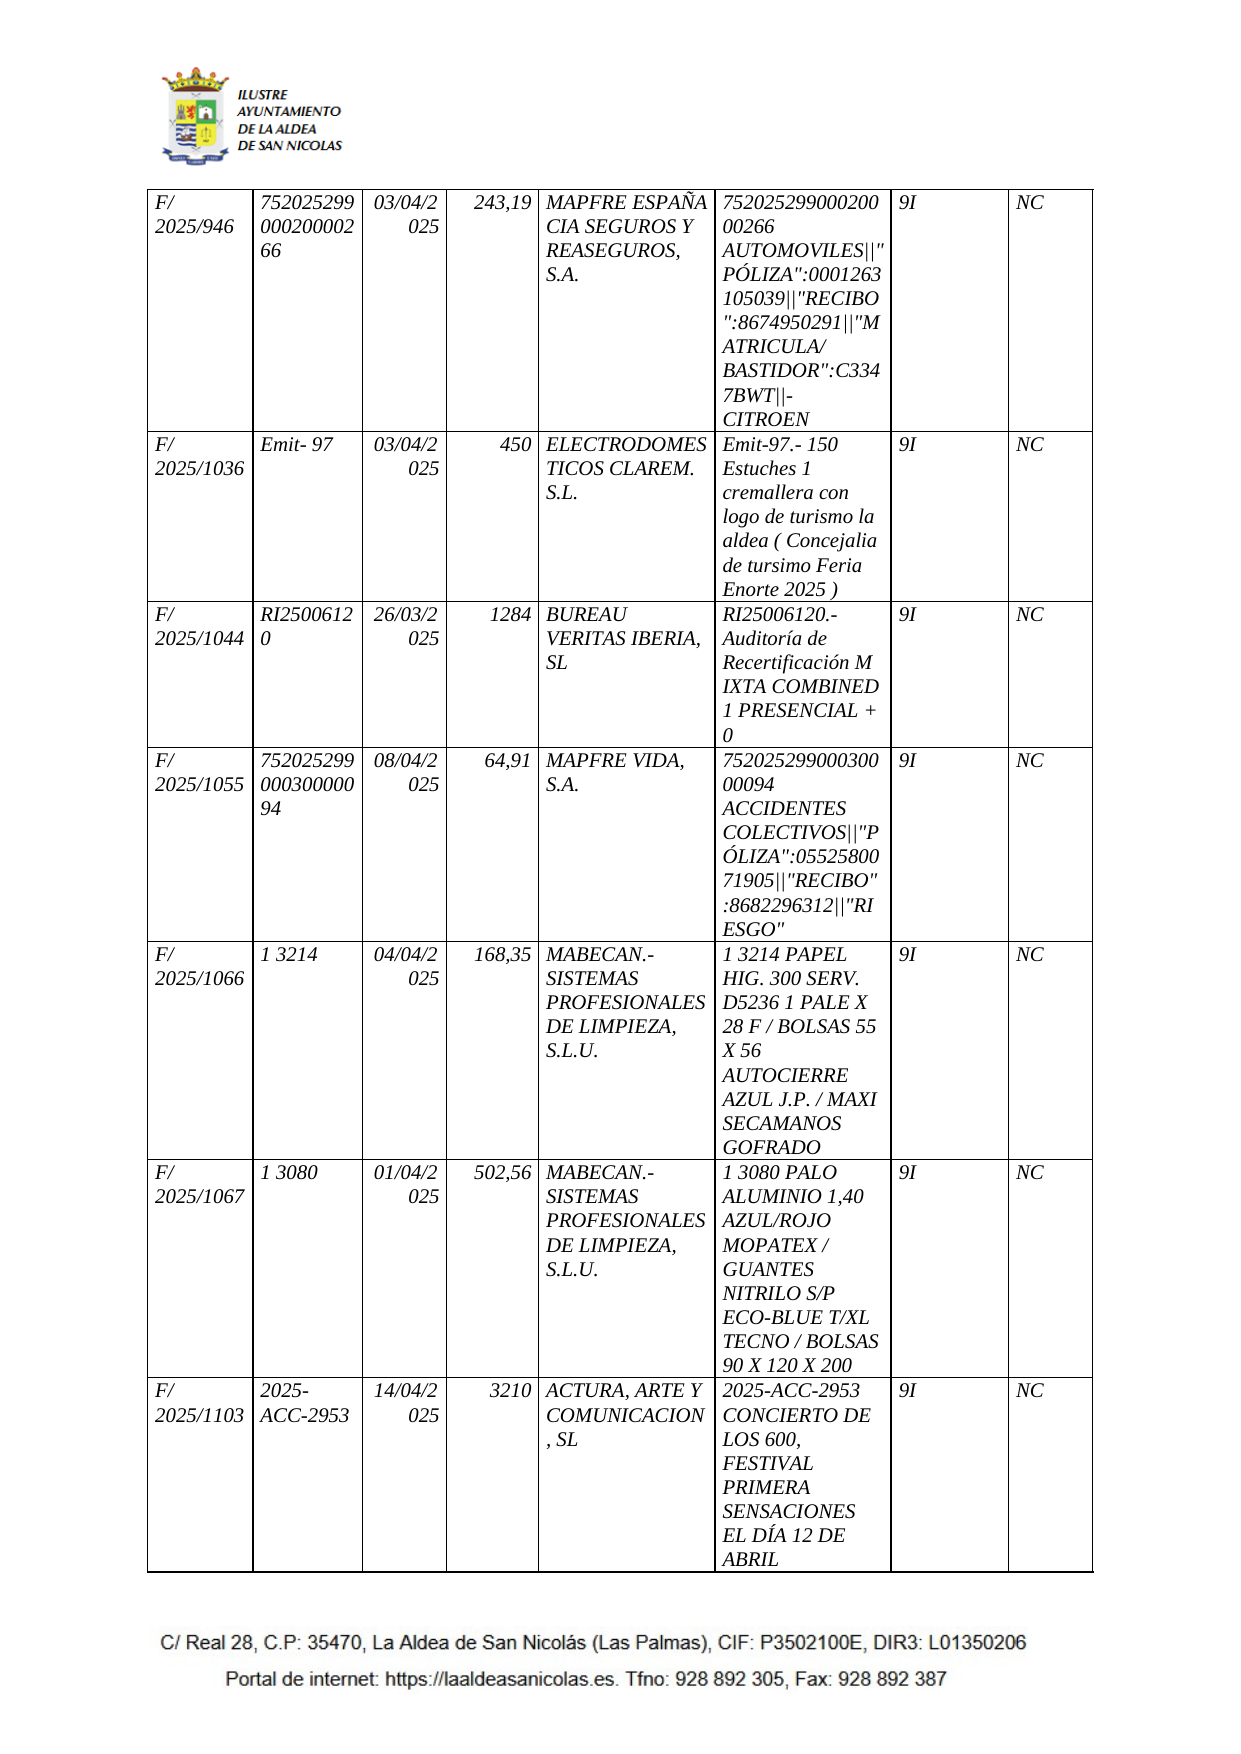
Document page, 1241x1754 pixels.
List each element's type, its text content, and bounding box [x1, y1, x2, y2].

table_cell F/2025/946 [148, 190, 252, 431]
table_cell 450 [447, 432, 538, 601]
table_cell 75202529900030000094 [254, 748, 362, 941]
table_cell F/2025/1103 [148, 1378, 252, 1571]
table_cell NC [1009, 1160, 1092, 1377]
table_cell 1284 [447, 602, 538, 747]
table_cell 9I [892, 190, 1008, 431]
table_cell 64,91 [447, 748, 538, 941]
table_cell NC [1009, 432, 1092, 601]
table_cell 75202529900020000266 [254, 190, 362, 431]
table_cell F/2025/1036 [148, 432, 252, 601]
table_cell NC [1009, 602, 1092, 747]
table_cell F/2025/1055 [148, 748, 252, 941]
table_cell MABECAN.-SISTEMAS PROFESIONALES DE LIMPIEZA, S.L.U. [539, 1160, 714, 1377]
table_cell MAPFRE VIDA, S.A. [539, 748, 714, 941]
table_cell 168,35 [447, 942, 538, 1159]
table_cell F/2025/1044 [148, 602, 252, 747]
table_cell 75202529900020000266 AUTOMOVILES||"PÓLIZA":0001263105039||"RECIBO":8674950291||"MATRICULA/BASTIDOR":C3347BWT||- CITROEN [716, 190, 890, 431]
table_cell NC [1009, 942, 1092, 1159]
table_cell BUREAU VERITAS IBERIA, SL [539, 602, 714, 747]
table_cell NC [1009, 190, 1092, 431]
table_cell 26/03/2025 [363, 602, 446, 747]
table_cell NC [1009, 1378, 1092, 1571]
table_cell RI25006120 [254, 602, 362, 747]
table_cell 243,19 [447, 190, 538, 431]
table_cell 14/04/2025 [363, 1378, 446, 1571]
table_cell Emit-97.- 150 Estuches 1 cremallera con logo de turismo la aldea ( Concejalia de tursimo Feria Enorte 2025 ) [716, 432, 890, 601]
table_cell 9I [892, 942, 1008, 1159]
table_cell 2025-ACC-2953 [254, 1378, 362, 1571]
table_cell 03/04/2025 [363, 432, 446, 601]
table_cell 1 3080 PALO ALUMINIO 1,40 AZUL/ROJO MOPATEX / GUANTES NITRILO S/P ECO-BLUE T/XL TECNO / BOLSAS 90 X 120 X 200 [716, 1160, 890, 1377]
table_cell RI25006120.-Auditoría de Recertificación M IXTA COMBINED 1 PRESENCIAL + 0 [716, 602, 890, 747]
table_cell 9I [892, 1378, 1008, 1571]
table_cell 04/04/2025 [363, 942, 446, 1159]
table_cell ACTURA, ARTE Y COMUNICACION, SL [539, 1378, 714, 1571]
table_cell Emit- 97 [254, 432, 362, 601]
table_cell ELECTRODOMESTICOS CLAREM. S.L. [539, 432, 714, 601]
table_cell NC [1009, 748, 1092, 941]
table_cell 3210 [447, 1378, 538, 1571]
table_cell 9I [892, 602, 1008, 747]
picture [148, 1626, 1034, 1695]
table_cell F/2025/1067 [148, 1160, 252, 1377]
table_cell MABECAN.-SISTEMAS PROFESIONALES DE LIMPIEZA, S.L.U. [539, 942, 714, 1159]
table_cell 1 3080 [254, 1160, 362, 1377]
table_cell 9I [892, 748, 1008, 941]
table_cell 03/04/2025 [363, 190, 446, 431]
table_cell 9I [892, 432, 1008, 601]
table_cell 01/04/2025 [363, 1160, 446, 1377]
table_cell 1 3214 [254, 942, 362, 1159]
table_cell 75202529900030000094 ACCIDENTES COLECTIVOS||"PÓLIZA":0552580071905||"RECIBO":8682296312||"RIESGO" [716, 748, 890, 941]
table_cell F/2025/1066 [148, 942, 252, 1159]
table_cell 1 3214 PAPEL HIG. 300 SERV. D5236 1 PALE X 28 F / BOLSAS 55 X 56 AUTOCIERRE AZUL J.P. / MAXI SECAMANOS GOFRADO [716, 942, 890, 1159]
picture [148, 59, 358, 173]
table_cell MAPFRE ESPAÑA CIA SEGUROS Y REASEGUROS, S.A. [539, 190, 714, 431]
table_cell 2025-ACC-2953 CONCIERTO DE LOS 600, FESTIVAL PRIMERA SENSACIONES EL DÍA 12 DE ABRIL [716, 1378, 890, 1571]
table_cell 08/04/2025 [363, 748, 446, 941]
table_cell 9I [892, 1160, 1008, 1377]
table_cell 502,56 [447, 1160, 538, 1377]
